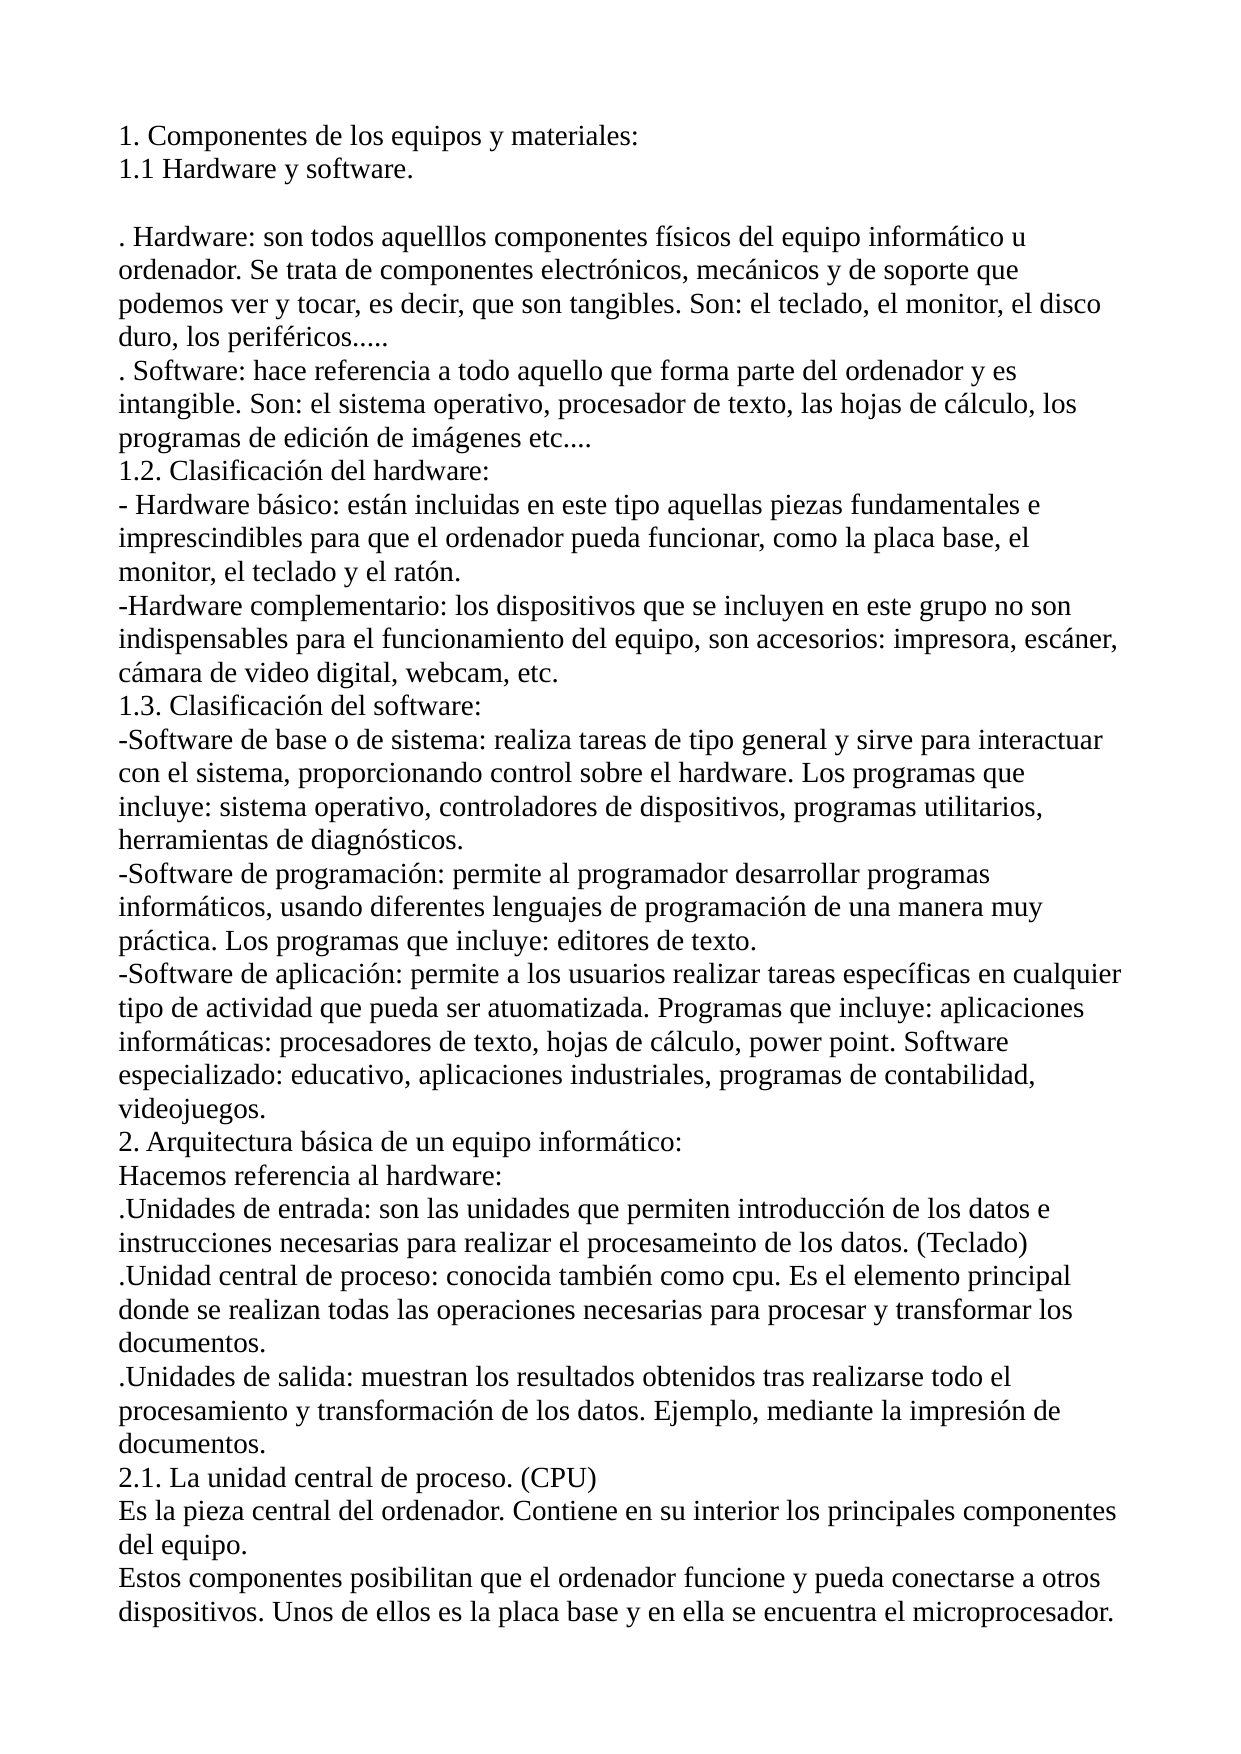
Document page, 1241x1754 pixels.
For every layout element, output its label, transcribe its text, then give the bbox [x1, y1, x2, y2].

text 1. Componentes de los equipos y materiales: [118, 118, 1122, 152]
text .Unidades de entrada: son las unidades que permiten introducción de los datos e instrucciones necesarias para realizar el procesameinto de los datos. (Teclado) [118, 1191, 1122, 1258]
text 2. Arquitectura básica de un equipo informático: [118, 1124, 1122, 1158]
text Hacemos referencia al hardware: [118, 1158, 1122, 1191]
text -Hardware complementario: los dispositivos que se incluyen en este grupo no son indispensables para el funcionamiento del equipo, son accesorios: impresora, escáner, cámara de video digital, webcam, etc. [118, 588, 1122, 688]
text Estos componentes posibilitan que el ordenador funcione y pueda conectarse a otros dispositivos. Unos de ellos es la placa base y en ella se encuentra el microprocesador. [118, 1560, 1122, 1627]
text - Hardware básico: están incluidas en este tipo aquellas piezas fundamentales e imprescindibles para que el ordenador pueda funcionar, como la placa base, el monitor, el teclado y el ratón. [118, 487, 1122, 588]
text -Software de base o de sistema: realiza tareas de tipo general y sirve para interactuar con el sistema, proporcionando control sobre el hardware. Los programas que incluye: sistema operativo, controladores de dispositivos, programas utilitarios, herramientas de diagnósticos. [118, 722, 1122, 856]
text -Software de aplicación: permite a los usuarios realizar tareas específicas en cualquier tipo de actividad que pueda ser atuomatizada. Programas que incluye: aplicaciones informáticas: procesadores de texto, hojas de cálculo, power point. Software especializado: educativo, aplicaciones industriales, programas de contabilidad, videojuegos. [118, 957, 1122, 1124]
text .Unidades de salida: muestran los resultados obtenidos tras realizarse todo el procesamiento y transformación de los datos. Ejemplo, mediante la impresión de documentos. [118, 1359, 1122, 1460]
text Es la pieza central del ordenador. Contiene en su interior los principales componentes del equipo. [118, 1493, 1122, 1560]
text . Hardware: son todos aquelllos componentes físicos del equipo informático u ordenador. Se trata de componentes electrónicos, mecánicos y de soporte que podemos ver y tocar, es decir, que son tangibles. Son: el teclado, el monitor, el disco duro, los periféricos..... [118, 219, 1122, 353]
text -Software de programación: permite al programador desarrollar programas informáticos, usando diferentes lenguajes de programación de una manera muy práctica. Los programas que incluye: editores de texto. [118, 856, 1122, 957]
text 1.1 Hardware y software. [118, 152, 1122, 185]
text 1.2. Clasificación del hardware: [118, 453, 1122, 487]
text .Unidad central de proceso: conocida también como cpu. Es el elemento principal donde se realizan todas las operaciones necesarias para procesar y transformar los documentos. [118, 1258, 1122, 1359]
text 1.3. Clasificación del software: [118, 688, 1122, 722]
text . Software: hace referencia a todo aquello que forma parte del ordenador y es intangible. Son: el sistema operativo, procesador de texto, las hojas de cálculo, los programas de edición de imágenes etc.... [118, 353, 1122, 453]
text 2.1. La unidad central de proceso. (CPU) [118, 1460, 1122, 1493]
